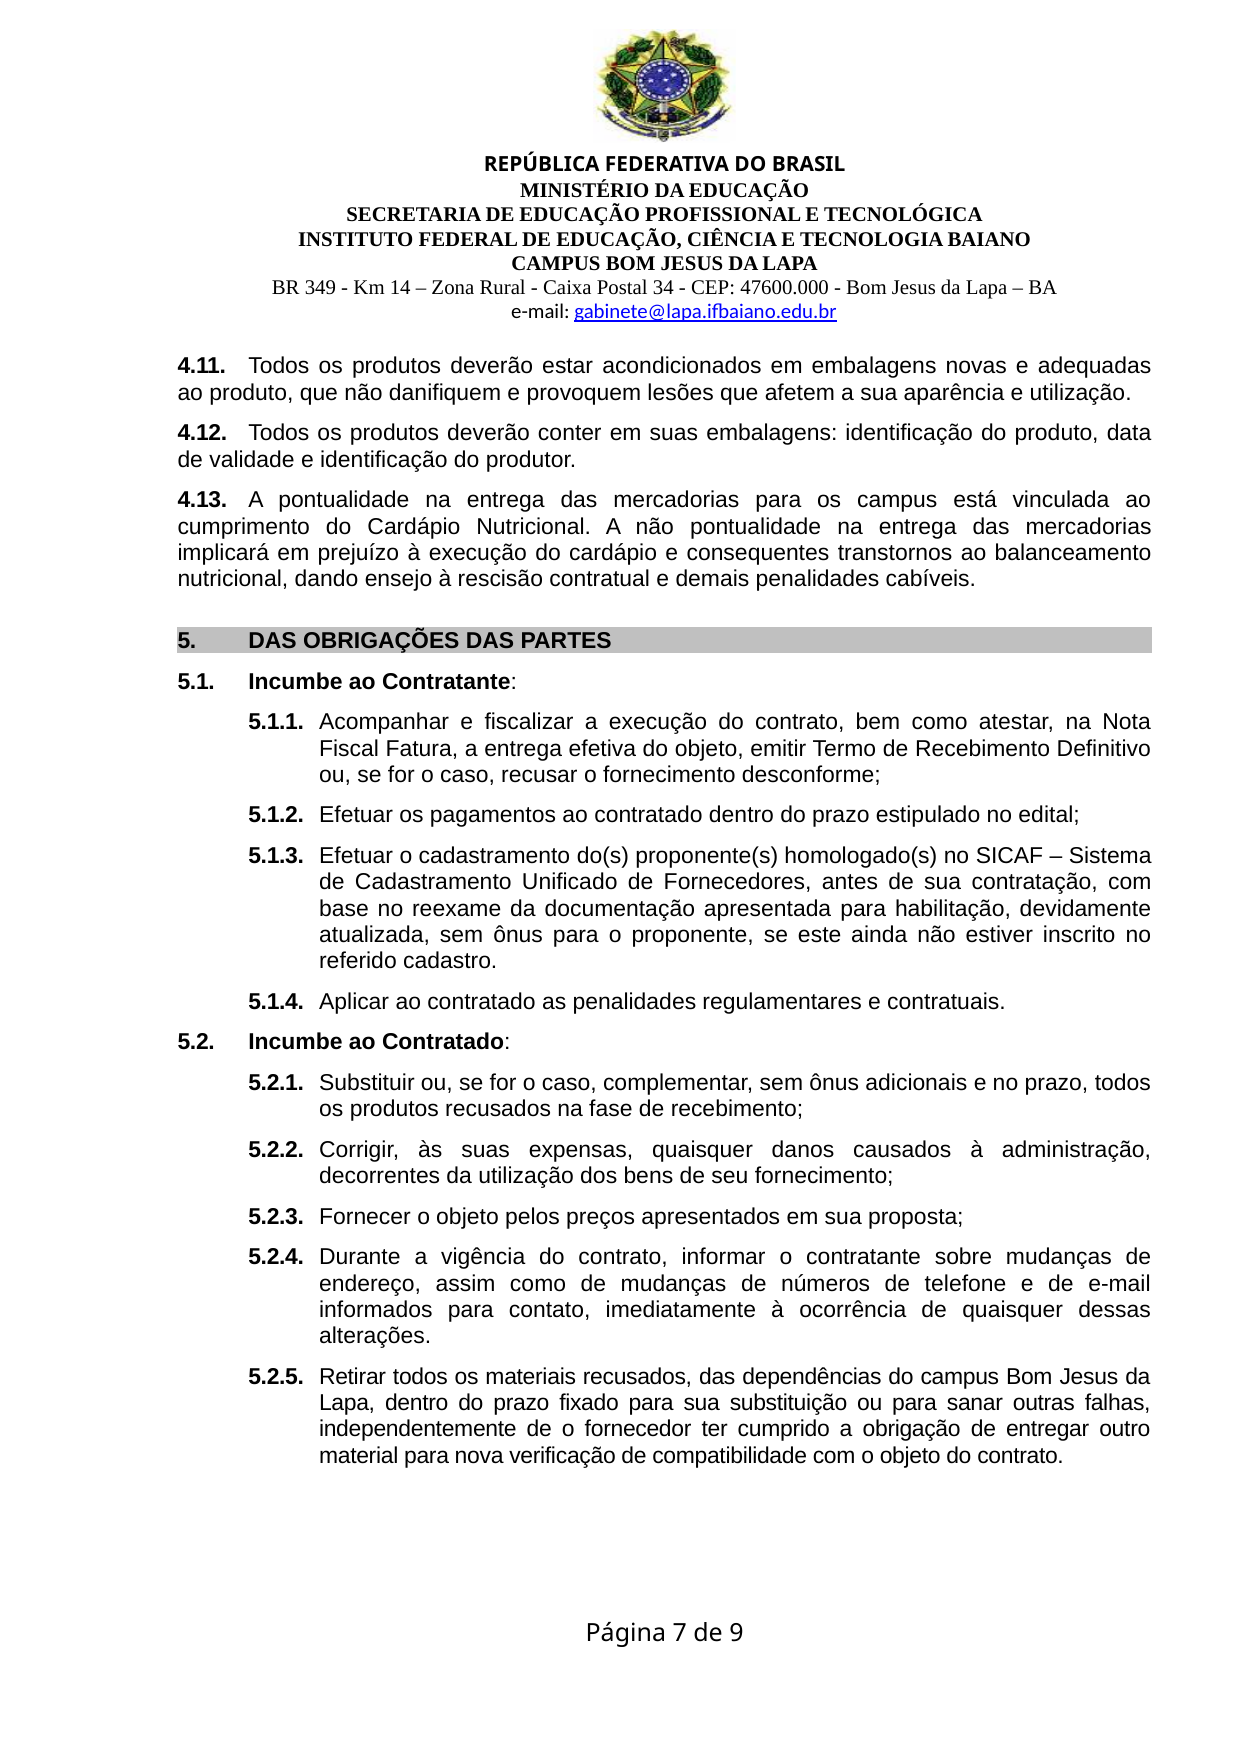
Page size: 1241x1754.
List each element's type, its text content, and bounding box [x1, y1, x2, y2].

list Todos os produtos deverão conter em suas embalagens: identificação do produto, data de validade e identificação do produtor. [177, 419, 1152, 472]
list Substituir ou, se for o caso, complementar, sem ônus adicionais e no prazo, todos os produtos recusados na fase de recebimento; [248, 1069, 1152, 1122]
list Durante a vigência do contrato, informar o contratante sobre mudanças de endereço, assim como de mudanças de números de telefone e de e-mail informados para contato, imediatamente à ocorrência de quaisquer dessas alterações. [248, 1243, 1152, 1348]
list Acompanhar e fiscalizar a execução do contrato, bem como atestar, na Nota Fiscal Fatura, a entrega efetiva do objeto, emitir Termo de Recebimento Definitivo ou, se for o caso, recusar o fornecimento desconforme; [248, 708, 1152, 787]
list Todos os produtos deverão estar acondicionados em embalagens novas e adequadas ao produto, que não danifiquem e provoquem lesões que afetem a sua aparência e utilização. [177, 352, 1152, 405]
list Fornecer o objeto pelos preços apresentados em sua proposta; [248, 1203, 1152, 1229]
list Incumbe ao Contratado: [177, 1028, 1152, 1055]
list Aplicar ao contratado as penalidades regulamentares e contratuais. [248, 988, 1152, 1014]
list Retirar todos os materiais recusados, das dependências do campus Bom Jesus da Lapa, dentro do prazo fixado para sua substituição ou para sanar outras falhas, independentemente de o fornecedor ter cumprido a obrigação de entregar outro material para nova verificação de compatibilidade com o objeto do contrato. [248, 1363, 1152, 1468]
list Efetuar os pagamentos ao contratado dentro do prazo estipulado no edital; [248, 801, 1152, 828]
list Efetuar o cadastramento do(s) proponente(s) homologado(s) no SICAF – Sistema de Cadastramento Unificado de Fornecedores, antes de sua contratação, com base no reexame da documentação apresentada para habilitação, devidamente atualizada, sem ônus para o proponente, se este ainda não estiver inscrito no referido cadastro. [248, 842, 1152, 974]
picture [593, 29, 736, 143]
list A pontualidade na entrega das mercadorias para os campus está vinculada ao cumprimento do Cardápio Nutricional. A não pontualidade na entrega das mercadorias implicará em prejuízo à execução do cardápio e consequentes transtornos ao balanceamento nutricional, dando ensejo à rescisão contratual e demais penalidades cabíveis. [177, 486, 1152, 592]
list Incumbe ao Contratante: [177, 668, 1152, 694]
list Corrigir, às suas expensas, quaisquer danos causados à administração, decorrentes da utilização dos bens de seu fornecimento; [248, 1136, 1152, 1188]
subtitle DAS OBRIGAÇÕES DAS PARTES [177, 627, 1152, 653]
